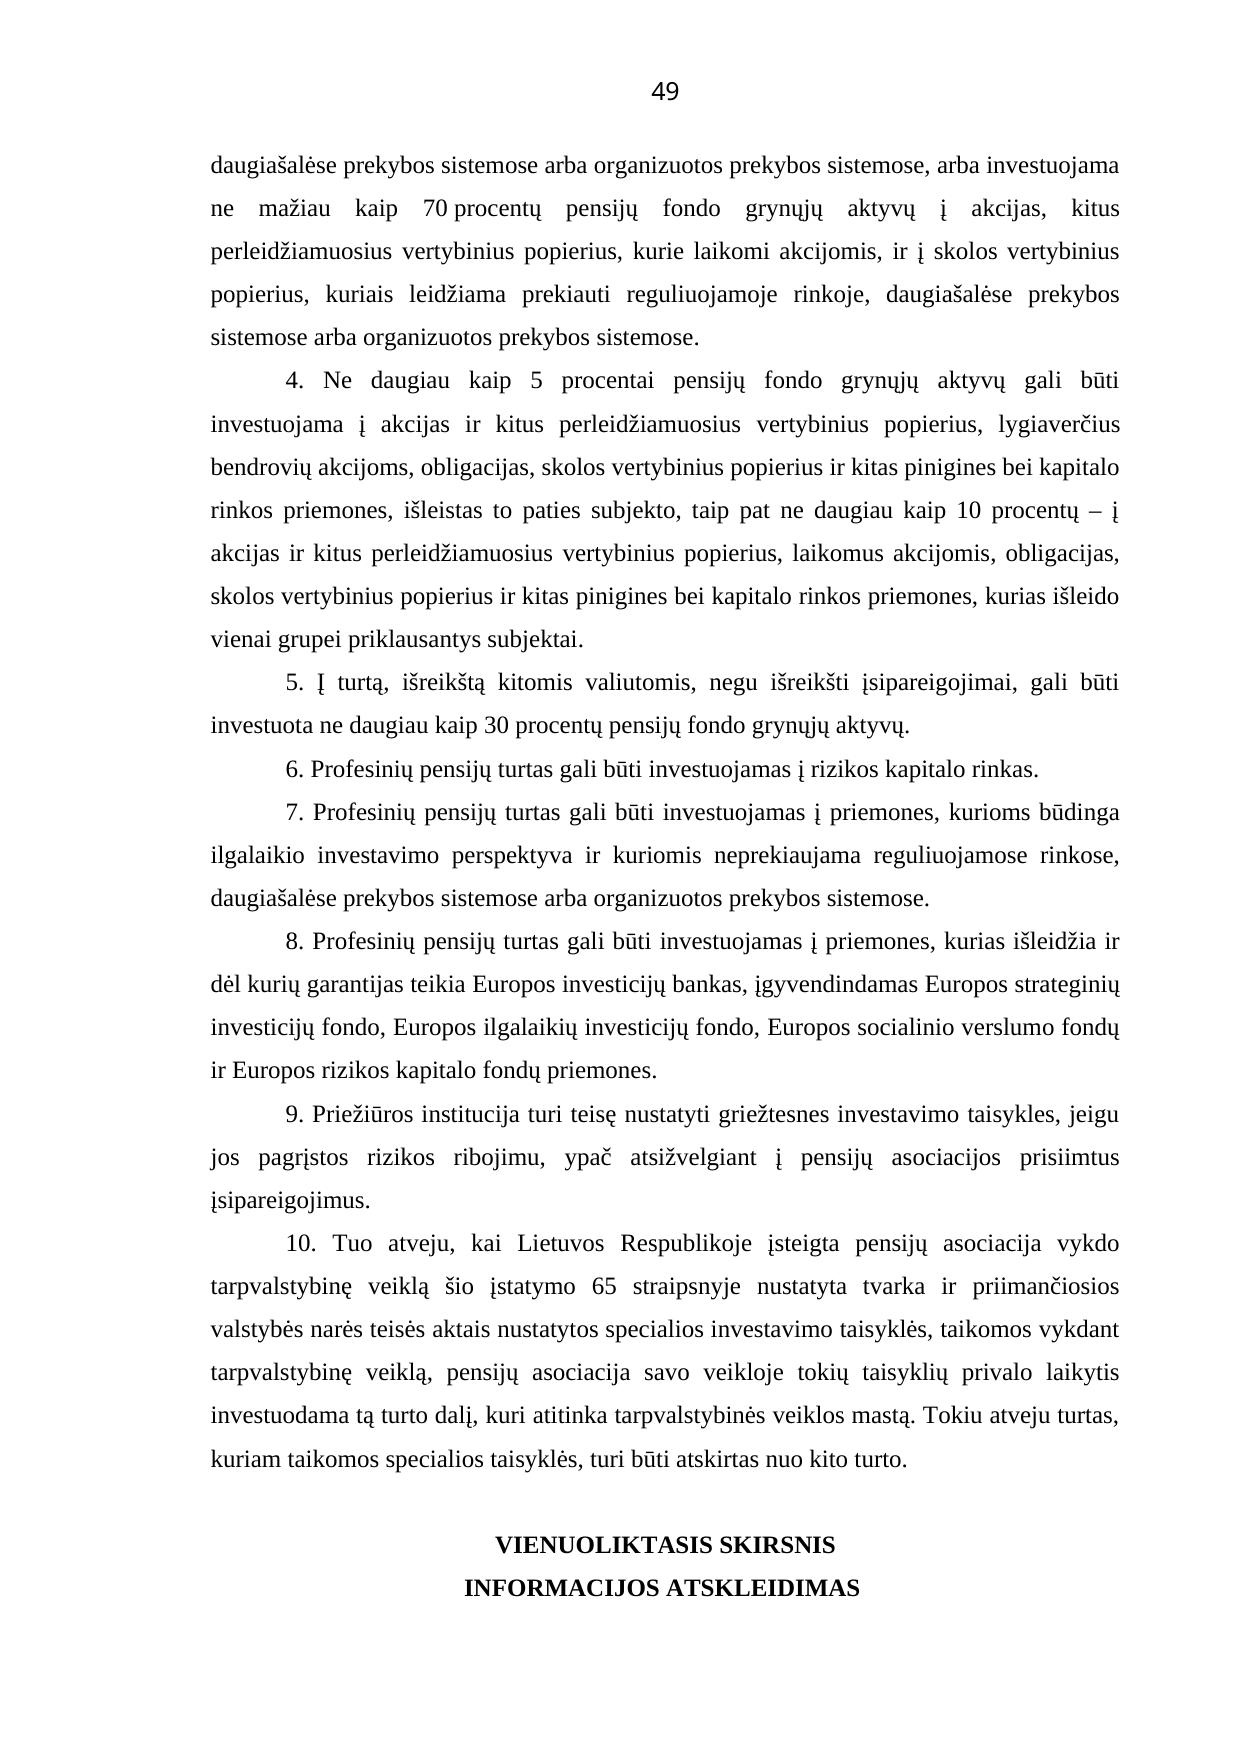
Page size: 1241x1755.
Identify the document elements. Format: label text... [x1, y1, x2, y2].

text 8. Profesinių pensijų turtas gali būti investuojamas į priemones, kurias išleidžia ir dėl kurių garantijas teikia Europos investicijų bankas, įgyvendindamas Europos strateginių investicijų fondo, Europos ilgalaikių investicijų fondo, Europos socialinio verslumo fondų ir Europos rizikos kapitalo fondų priemones. [210, 926, 1120, 1084]
text 5. Į turtą, išreikštą kitomis valiutomis, negu išreikšti įsipareigojimai, gali būti investuota ne daugiau kaip 30 procentų pensijų fondo grynųjų aktyvų. [210, 667, 1120, 739]
text 6. Profesinių pensijų turtas gali būti investuojamas į rizikos kapitalo rinkas. [210, 754, 1120, 782]
text INFORMACIJOS ATSKLEIDIMAS [210, 1573, 1120, 1602]
text VIENUOLIKTASIS SKIRSNIS [210, 1530, 1120, 1559]
text 10. Tuo atveju, kai Lietuvos Respublikoje įsteigta pensijų asociacija vykdo tarpvalstybinę veiklą šio įstatymo 65 straipsnyje nustatyta tvarka ir priimančiosios valstybės narės teisės aktais nustatytos specialios investavimo taisyklės, taikomos vykdant tarpvalstybinę veiklą, pensijų asociacija savo veikloje tokių taisyklių privalo laikytis investuodama tą turto dalį, kuri atitinka tarpvalstybinės veiklos mastą. Tokiu atveju turtas, kuriam taikomos specialios taisyklės, turi būti atskirtas nuo kito turto. [210, 1228, 1120, 1472]
text 7. Profesinių pensijų turtas gali būti investuojamas į priemones, kurioms būdinga ilgalaikio investavimo perspektyva ir kuriomis neprekiaujama reguliuojamose rinkose, daugiašalėse prekybos sistemose arba organizuotos prekybos sistemose. [210, 797, 1120, 912]
text 9. Priežiūros institucija turi teisę nustatyti griežtesnes investavimo taisykles, jeigu jos pagrįstos rizikos ribojimu, ypač atsižvelgiant į pensijų asociacijos prisiimtus įsipareigojimus. [210, 1099, 1120, 1214]
text daugiašalėse prekybos sistemose arba organizuotos prekybos sistemose, arba investuojama ne mažiau kaip 70 procentų pensijų fondo grynųjų aktyvų į akcijas, kitus perleidžiamuosius vertybinius popierius, kurie laikomi akcijomis, ir į skolos vertybinius popierius, kuriais leidžiama prekiauti reguliuojamoje rinkoje, daugiašalėse prekybos sistemose arba organizuotos prekybos sistemose. [210, 150, 1120, 351]
text 4. Ne daugiau kaip 5 procentai pensijų fondo grynųjų aktyvų gali būti investuojama į akcijas ir kitus perleidžiamuosius vertybinius popierius, lygiaverčius bendrovių akcijoms, obligacijas, skolos vertybinius popierius ir kitas pinigines bei kapitalo rinkos priemones, išleistas to paties subjekto, taip pat ne daugiau kaip 10 procentų – į akcijas ir kitus perleidžiamuosius vertybinius popierius, laikomus akcijomis, obligacijas, skolos vertybinius popierius ir kitas pinigines bei kapitalo rinkos priemones, kurias išleido vienai grupei priklausantys subjektai. [210, 366, 1120, 653]
